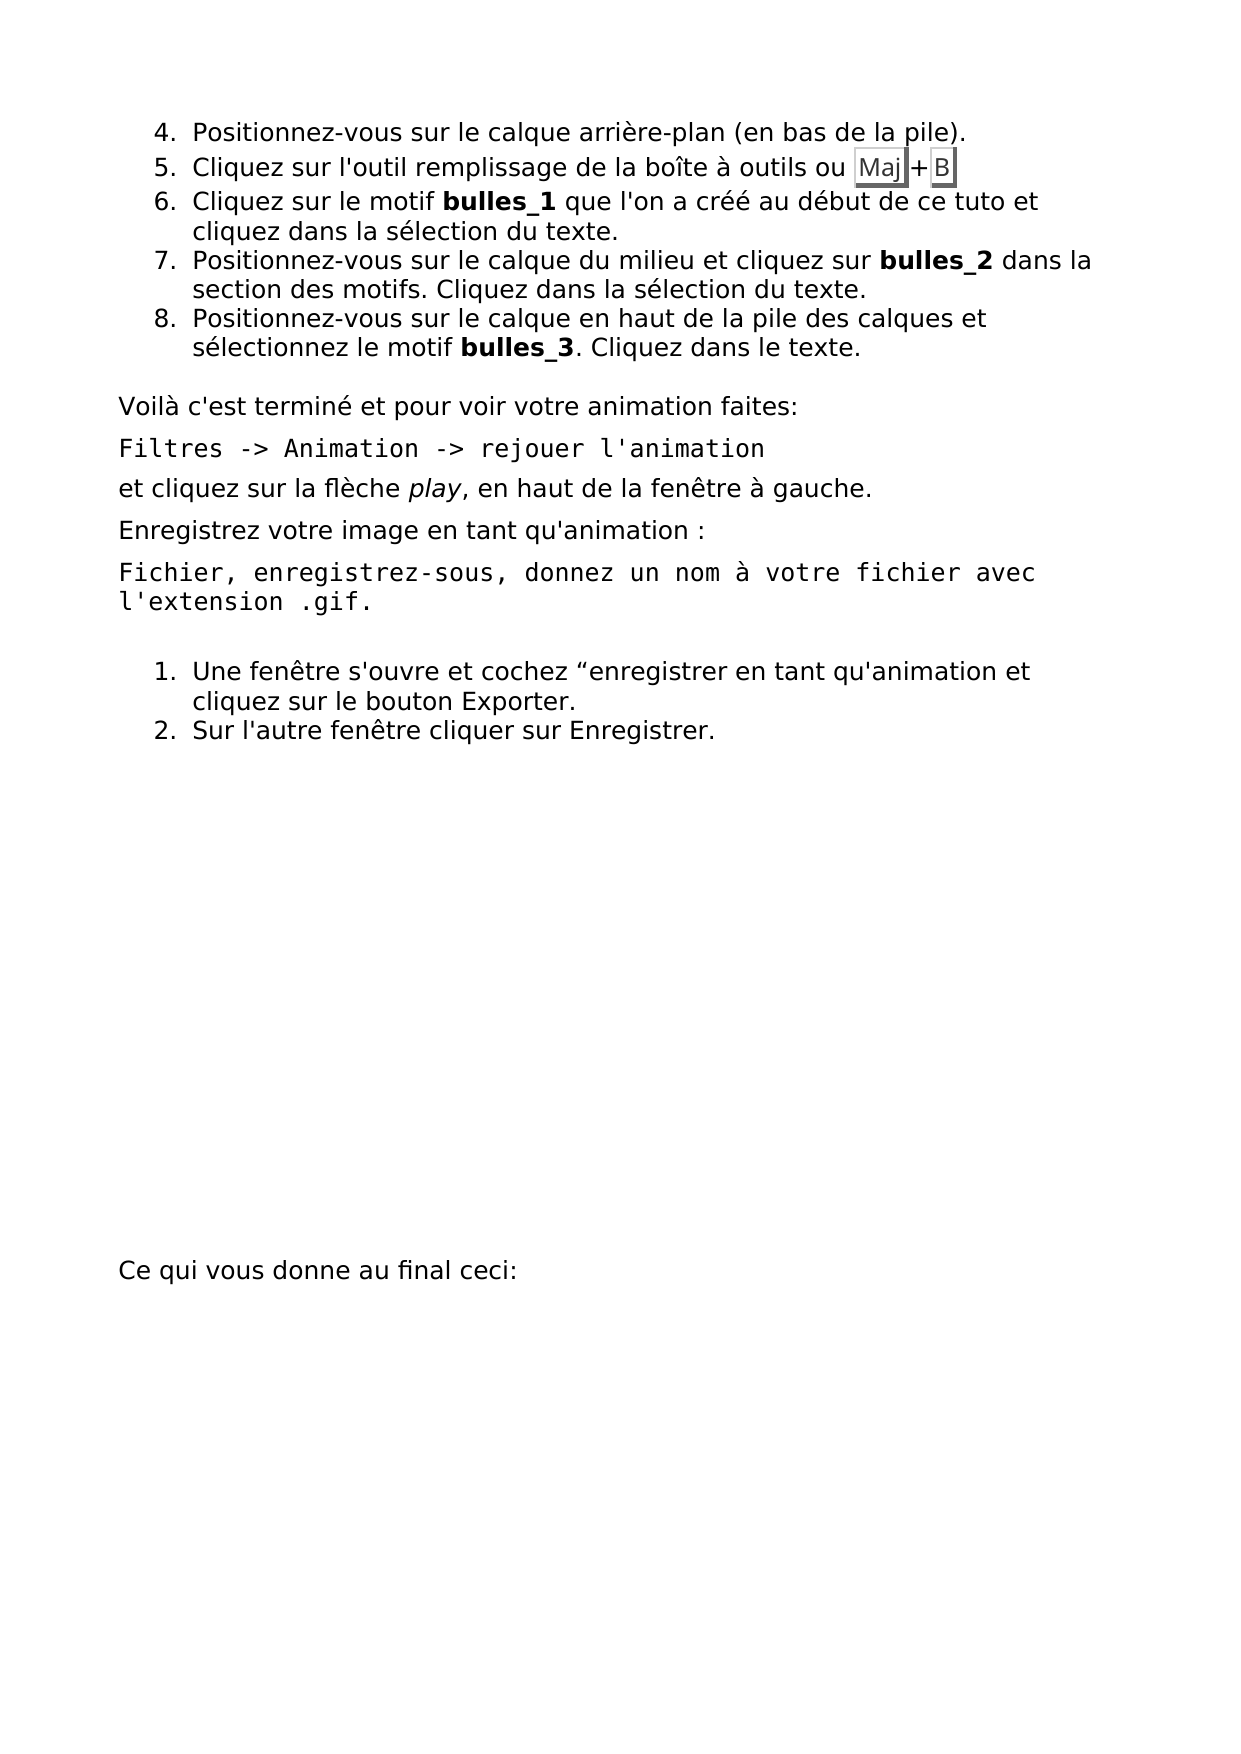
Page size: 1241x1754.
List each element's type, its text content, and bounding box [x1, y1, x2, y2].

text Ce qui vous donne au final ceci: [118, 1256, 1122, 1285]
text Filtres -> Animation -> rejouer l'animation [118, 434, 1122, 463]
text Enregistrez votre image en tant qu'animation : [118, 516, 1122, 546]
list Sur l'autre fenêtre cliquer sur Enregistrer. [177, 716, 1122, 745]
text Fichier, enregistrez-sous, donnez un nom à votre fichier avec l'extension .gif. [118, 558, 1122, 616]
list Une fenêtre s'ouvre et cochez “enregistrer en tant qu'animation et cliquez sur le bouton Exporter. [177, 658, 1122, 716]
list Cliquez sur le motif bulles_1 que l'on a créé au début de ce tuto et cliquez dans la sélection du texte. [177, 188, 1122, 246]
text Voilà c'est terminé et pour voir votre animation faites: [118, 392, 1122, 421]
text et cliquez sur la flèche play, en haut de la fenêtre à gauche. [118, 475, 1122, 504]
list Cliquez sur l'outil remplissage de la boîte à outils ou Maj+B [957, 147, 1122, 188]
list Positionnez-vous sur le calque du milieu et cliquez sur bulles_2 dans la section des motifs. Cliquez dans la sélection du texte. [177, 246, 1122, 304]
list Positionnez-vous sur le calque arrière-plan (en bas de la pile). [177, 118, 1122, 147]
list Cliquez sur l'outil remplissage de la boîte à outils ou Maj+B [177, 147, 854, 188]
list Positionnez-vous sur le calque en haut de la pile des calques et sélectionnez le motif bulles_3. Cliquez dans le texte. [177, 304, 1122, 363]
